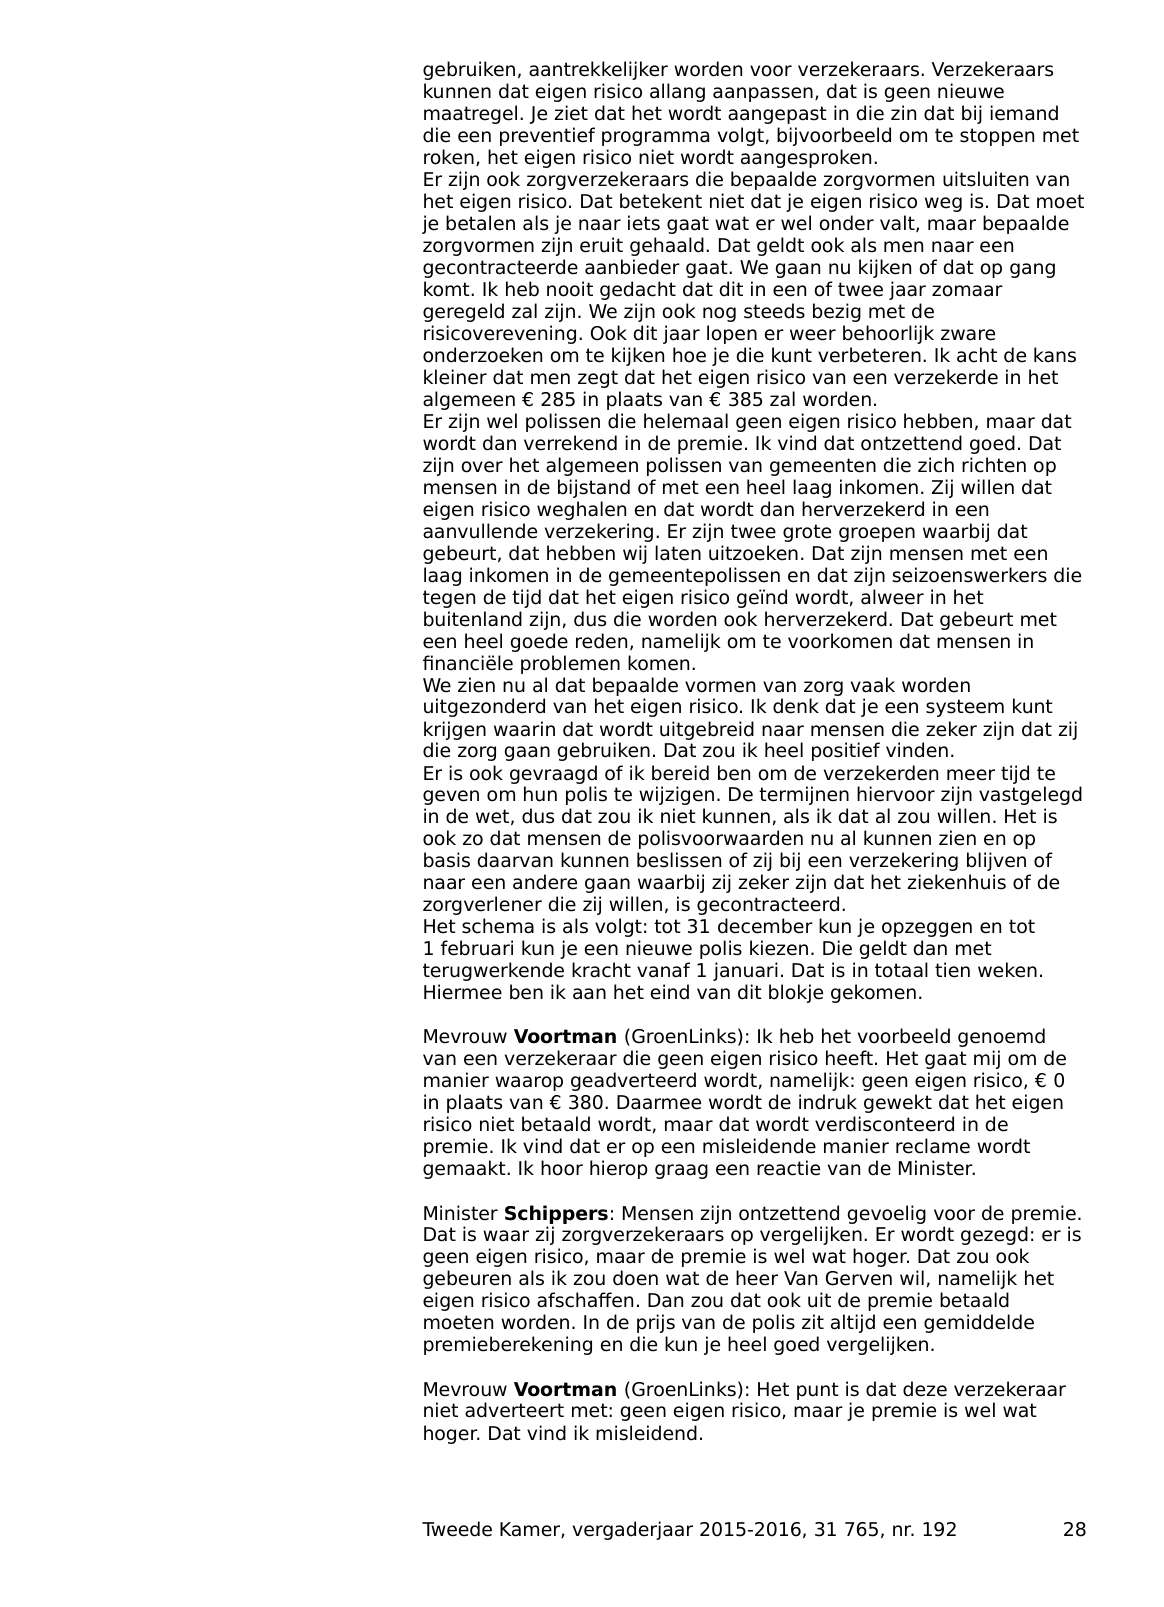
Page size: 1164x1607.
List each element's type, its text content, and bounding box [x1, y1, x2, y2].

text gebruiken, aantrekkelijker worden voor verzekeraars. Verzekeraars kunnen dat eigen risico allang aanpassen, dat is geen nieuwe maatregel. Je ziet dat het wordt aangepast in die zin dat bij iemand die een preventief programma volgt, bijvoorbeeld om te stoppen met roken, het eigen risico niet wordt aangesproken. [422, 59, 1087, 169]
text Er zijn ook zorgverzekeraars die bepaalde zorgvormen uitsluiten van het eigen risico. Dat betekent niet dat je eigen risico weg is. Dat moet je betalen als je naar iets gaat wat er wel onder valt, maar bepaalde zorgvormen zijn eruit gehaald. Dat geldt ook als men naar een gecontracteerde aanbieder gaat. We gaan nu kijken of dat op gang komt. Ik heb nooit gedacht dat dit in een of twee jaar zomaar geregeld zal zijn. We zijn ook nog steeds bezig met de risicoverevening. Ook dit jaar lopen er weer behoorlijk zware onderzoeken om te kijken hoe je die kunt verbeteren. Ik acht de kans kleiner dat men zegt dat het eigen risico van een verzekerde in het algemeen € 285 in plaats van € 385 zal worden. [422, 169, 1087, 411]
text Mevrouw Voortman (GroenLinks): Ik heb het voorbeeld genoemd van een verzekeraar die geen eigen risico heeft. Het gaat mij om de manier waarop geadverteerd wordt, namelijk: geen eigen risico, € 0 in plaats van € 380. Daarmee wordt de indruk gewekt dat het eigen risico niet betaald wordt, maar dat wordt verdisconteerd in de premie. Ik vind dat er op een misleidende manier reclame wordt gemaakt. Ik hoor hierop graag een reactie van de Minister. [422, 1026, 1087, 1180]
text We zien nu al dat bepaalde vormen van zorg vaak worden uitgezonderd van het eigen risico. Ik denk dat je een systeem kunt krijgen waarin dat wordt uitgebreid naar mensen die zeker zijn dat zij die zorg gaan gebruiken. Dat zou ik heel positief vinden. [422, 674, 1087, 762]
text Mevrouw Voortman (GroenLinks): Het punt is dat deze verzekeraar niet adverteert met: geen eigen risico, maar je premie is wel wat hoger. Dat vind ik misleidend. [422, 1378, 1087, 1444]
text Minister Schippers: Mensen zijn ontzettend gevoelig voor de premie. Dat is waar zij zorgverzekeraars op vergelijken. Er wordt gezegd: er is geen eigen risico, maar de premie is wel wat hoger. Dat zou ook gebeuren als ik zou doen wat de heer Van Gerven wil, namelijk het eigen risico afschaffen. Dan zou dat ook uit de premie betaald moeten worden. In de prijs van de polis zit altijd een gemiddelde premieberekening en die kun je heel goed vergelijken. [422, 1202, 1087, 1356]
text Het schema is als volgt: tot 31 december kun je opzeggen en tot 1 februari kun je een nieuwe polis kiezen. Die geldt dan met terugwerkende kracht vanaf 1 januari. Dat is in totaal tien weken. Hiermee ben ik aan het eind van dit blokje gekomen. [422, 916, 1087, 1004]
text Er is ook gevraagd of ik bereid ben om de verzekerden meer tijd te geven om hun polis te wijzigen. De termijnen hiervoor zijn vastgelegd in de wet, dus dat zou ik niet kunnen, als ik dat al zou willen. Het is ook zo dat mensen de polisvoorwaarden nu al kunnen zien en op basis daarvan kunnen beslissen of zij bij een verzekering blijven of naar een andere gaan waarbij zij zeker zijn dat het ziekenhuis of de zorgverlener die zij willen, is gecontracteerd. [422, 762, 1087, 916]
text Er zijn wel polissen die helemaal geen eigen risico hebben, maar dat wordt dan verrekend in de premie. Ik vind dat ontzettend goed. Dat zijn over het algemeen polissen van gemeenten die zich richten op mensen in de bijstand of met een heel laag inkomen. Zij willen dat eigen risico weghalen en dat wordt dan herverzekerd in een aanvullende verzekering. Er zijn twee grote groepen waarbij dat gebeurt, dat hebben wij laten uitzoeken. Dat zijn mensen met een laag inkomen in de gemeentepolissen en dat zijn seizoenswerkers die tegen de tijd dat het eigen risico geïnd wordt, alweer in het buitenland zijn, dus die worden ook herverzekerd. Dat gebeurt met een heel goede reden, namelijk om te voorkomen dat mensen in financiële problemen komen. [422, 411, 1087, 674]
